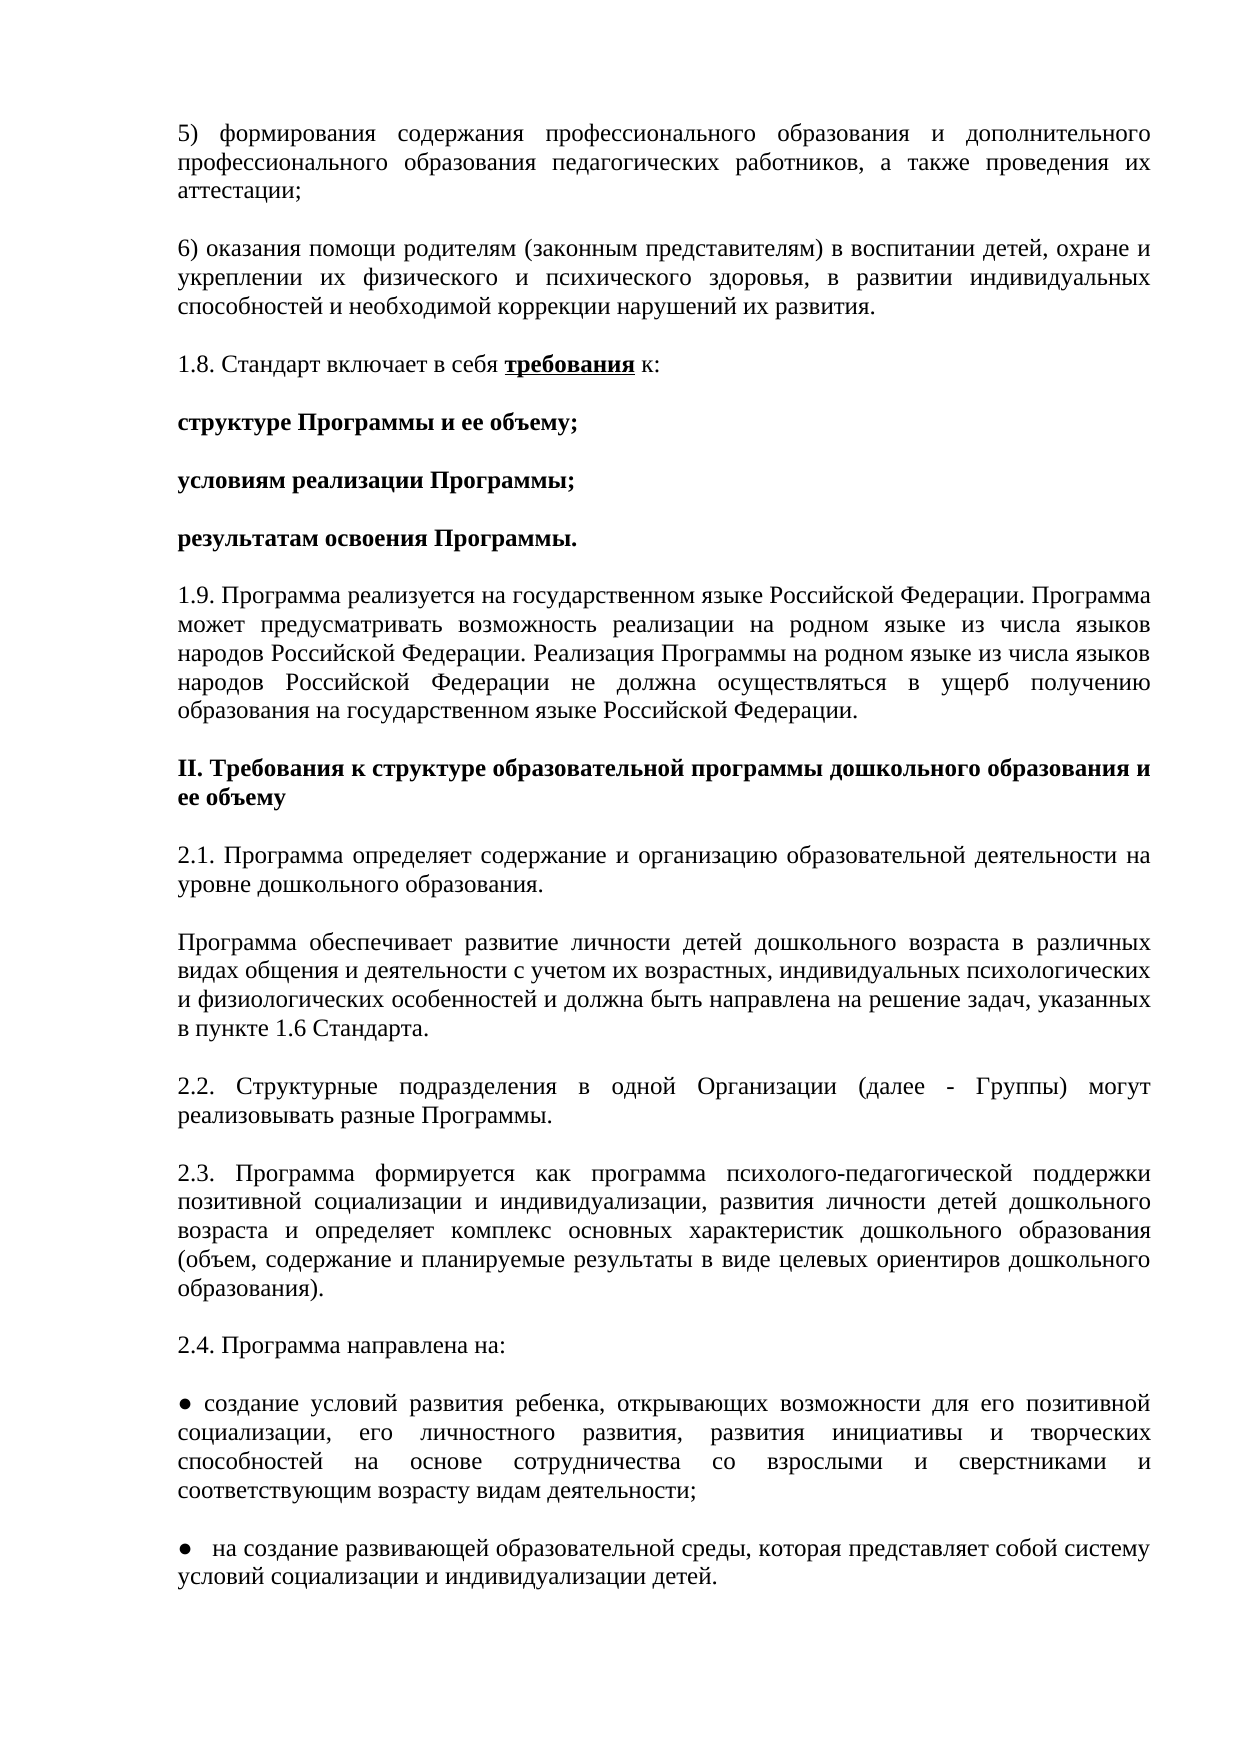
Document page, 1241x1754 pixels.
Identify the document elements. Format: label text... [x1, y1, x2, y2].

text 2.2. Структурные подразделения в одной Организации (далее - Группы) могут реализовывать разные Программы. [177, 1071, 1152, 1128]
text структуре Программы и ее объему; [177, 407, 1152, 436]
text 1.9. Программа реализуется на государственном языке Российской Федерации. Программа может предусматривать возможность реализации на родном языке из числа языков народов Российской Федерации. Реализация Программы на родном языке из числа языков народов Российской Федерации не должна осуществляться в ущерб получению образования на государственном языке Российской Федерации. [177, 581, 1152, 724]
text условиям реализации Программы; [177, 465, 1152, 493]
text 2.3. Программа формируется как программа психолого-педагогической поддержки позитивной социализации и индивидуализации, развития личности детей дошкольного возраста и определяет комплекс основных характеристик дошкольного образования (объем, содержание и планируемые результаты в виде целевых ориентиров дошкольного образования). [177, 1158, 1152, 1301]
text 6) оказания помощи родителям (законным представителям) в воспитании детей, охране и укреплении их физического и психического здоровья, в развитии индивидуальных способностей и необходимой коррекции нарушений их развития. [177, 233, 1152, 320]
text 2.1. Программа определяет содержание и организацию образовательной деятельности на уровне дошкольного образования. [177, 840, 1152, 898]
text ● создание условий развития ребенка, открывающих возможности для его позитивной социализации, его личностного развития, развития инициативы и творческих способностей на основе сотрудничества со взрослыми и сверстниками и соответствующим возрасту видам деятельности; [177, 1388, 1152, 1503]
text 2.4. Программа направлена на: [177, 1331, 1152, 1359]
text Программа обеспечивает развитие личности детей дошкольного возраста в различных видах общения и деятельности с учетом их возрастных, индивидуальных психологических и физиологических особенностей и должна быть направлена на решение задач, указанных в пункте 1.6 Стандарта. [177, 927, 1152, 1042]
text II. Требования к структуре образовательной программы дошкольного образования и ее объему [177, 753, 1152, 811]
text результатам освоения Программы. [177, 523, 1152, 551]
text 1.8. Стандарт включает в себя требования к: [177, 349, 1152, 378]
text ● на создание развивающей образовательной среды, которая представляет собой систему условий социализации и индивидуализации детей. [177, 1533, 1152, 1590]
text 5) формирования содержания профессионального образования и дополнительного профессионального образования педагогических работников, а также проведения их аттестации; [177, 118, 1152, 204]
